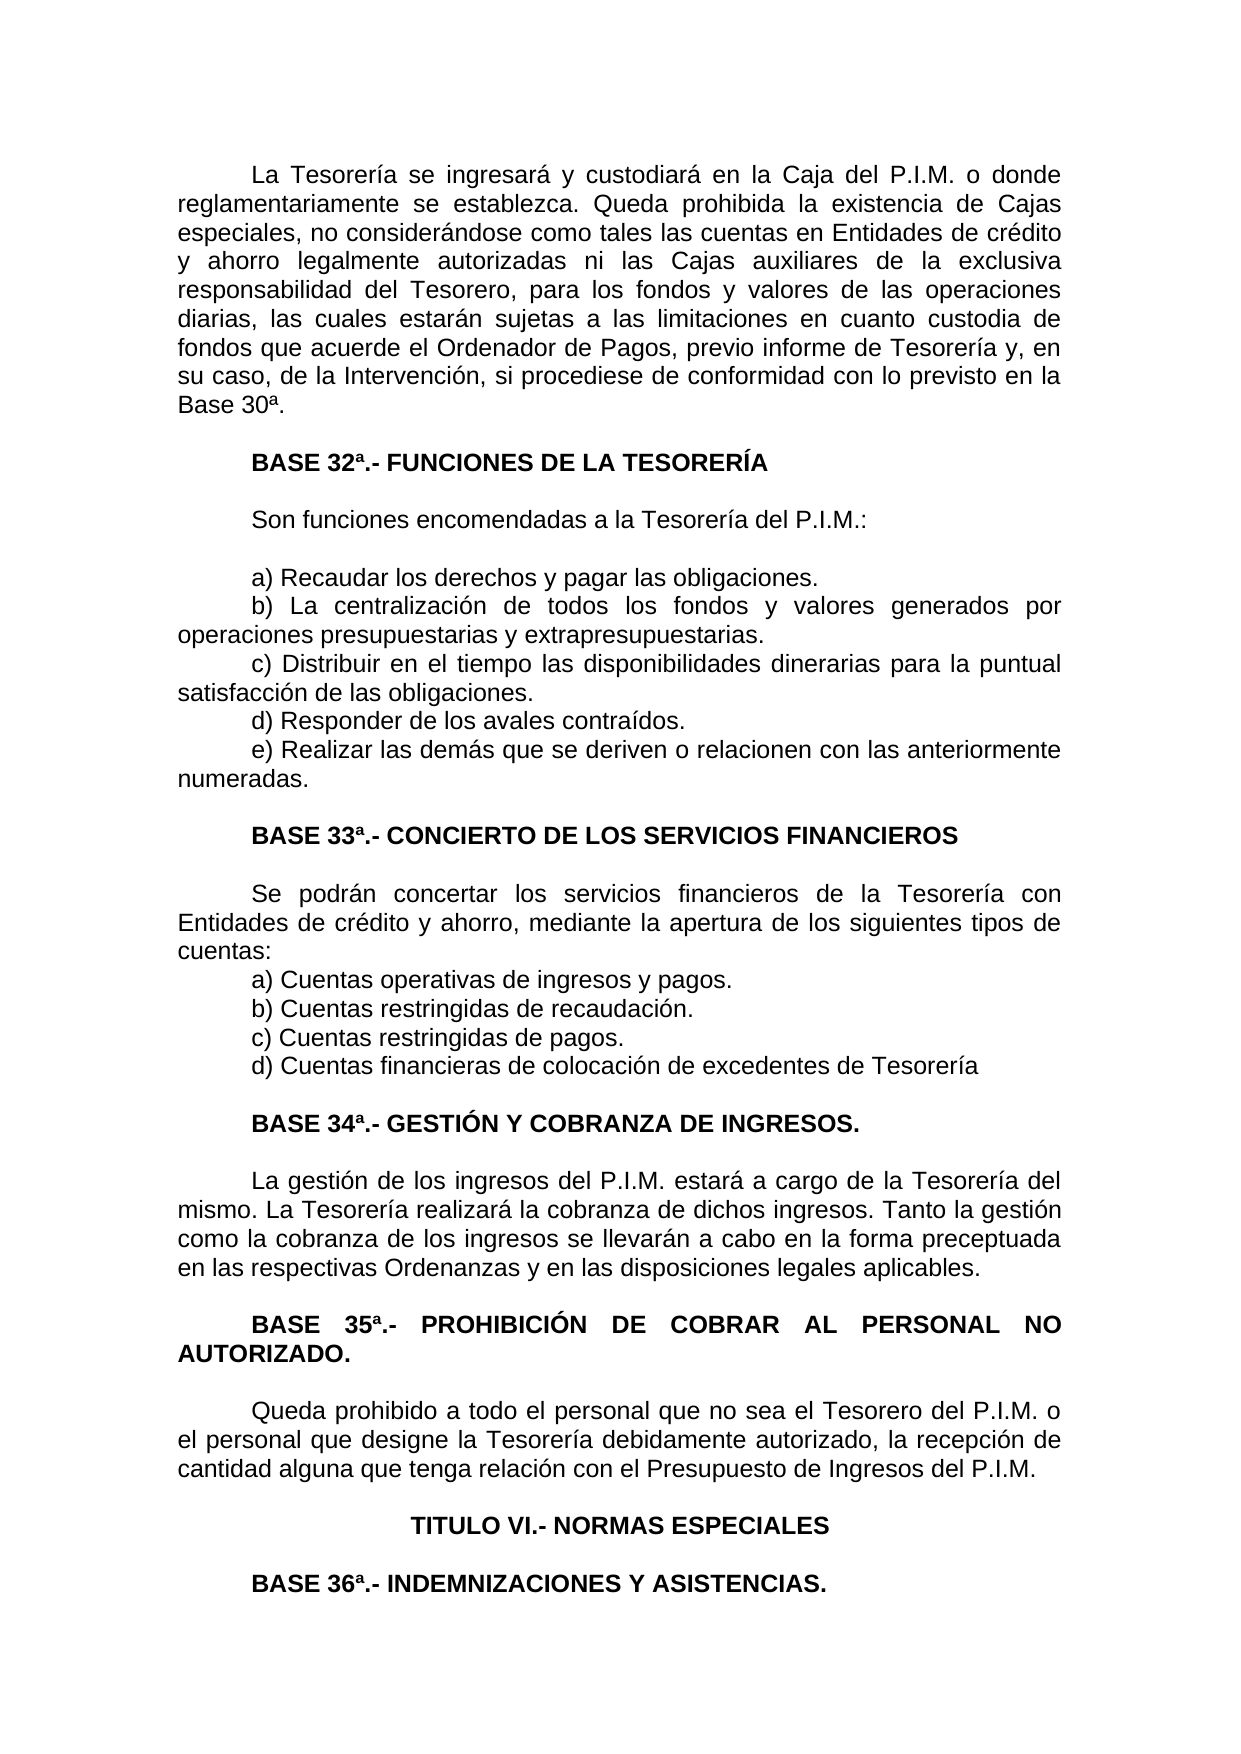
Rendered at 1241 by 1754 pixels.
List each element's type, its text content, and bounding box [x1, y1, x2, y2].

text La Tesorería se ingresará y custodiará en la Caja del P.I.M. o donde reglamentariamente se establezca. Queda prohibida la existencia de Cajas especiales, no considerándose como tales las cuentas en Entidades de crédito y ahorro legalmente autorizadas ni las Cajas auxiliares de la exclusiva responsabilidad del Tesorero, para los fondos y valores de las operaciones diarias, las cuales estarán sujetas a las limitaciones en cuanto custodia de fondos que acuerde el Ordenador de Pagos, previo informe de Tesorería y, en su caso, de la Intervención, si procediese de conformidad con lo previsto en la Base 30ª. [177, 160, 1063, 419]
text La gestión de los ingresos del P.I.M. estará a cargo de la Tesorería del mismo. La Tesorería realizará la cobranza de dichos ingresos. Tanto la gestión como la cobranza de los ingresos se llevarán a cabo en la forma preceptuada en las respectivas Ordenanzas y en las disposiciones legales aplicables. [177, 1166, 1063, 1281]
text e) Realizar las demás que se deriven o relacionen con las anteriormente numeradas. [177, 735, 1063, 793]
text d) Responder de los avales contraídos. [177, 706, 1063, 735]
text BASE 36ª.- INDEMNIZACIONES Y ASISTENCIAS. [177, 1569, 1063, 1598]
text BASE 34ª.- GESTIÓN Y COBRANZA DE INGRESOS. [177, 1109, 1063, 1138]
text b) Cuentas restringidas de recaudación. [177, 994, 1063, 1023]
text BASE 35ª.- PROHIBICIÓN DE COBRAR AL PERSONAL NO AUTORIZADO. [177, 1310, 1063, 1368]
text c) Cuentas restringidas de pagos. [177, 1023, 1063, 1051]
text a) Recaudar los derechos y pagar las obligaciones. [177, 563, 1063, 591]
text b) La centralización de todos los fondos y valores generados por operaciones presupuestarias y extrapresupuestarias. [177, 591, 1063, 649]
text c) Distribuir en el tiempo las disponibilidades dinerarias para la puntual satisfacción de las obligaciones. [177, 649, 1063, 706]
text BASE 33ª.- CONCIERTO DE LOS SERVICIOS FINANCIEROS [177, 821, 1063, 850]
text Son funciones encomendadas a la Tesorería del P.I.M.: [177, 505, 1063, 534]
text BASE 32ª.- FUNCIONES DE LA TESORERÍA [177, 448, 1063, 476]
text Queda prohibido a todo el personal que no sea el Tesorero del P.I.M. o el personal que designe la Tesorería debidamente autorizado, la recepción de cantidad alguna que tenga relación con el Presupuesto de Ingresos del P.I.M. [177, 1396, 1063, 1483]
text Se podrán concertar los servicios financieros de la Tesorería con Entidades de crédito y ahorro, mediante la apertura de los siguientes tipos de cuentas: [177, 879, 1063, 965]
text a) Cuentas operativas de ingresos y pagos. [177, 965, 1063, 994]
text d) Cuentas financieras de colocación de excedentes de Tesorería [177, 1051, 1063, 1080]
text TITULO VI.- NORMAS ESPECIALES [177, 1511, 1063, 1540]
